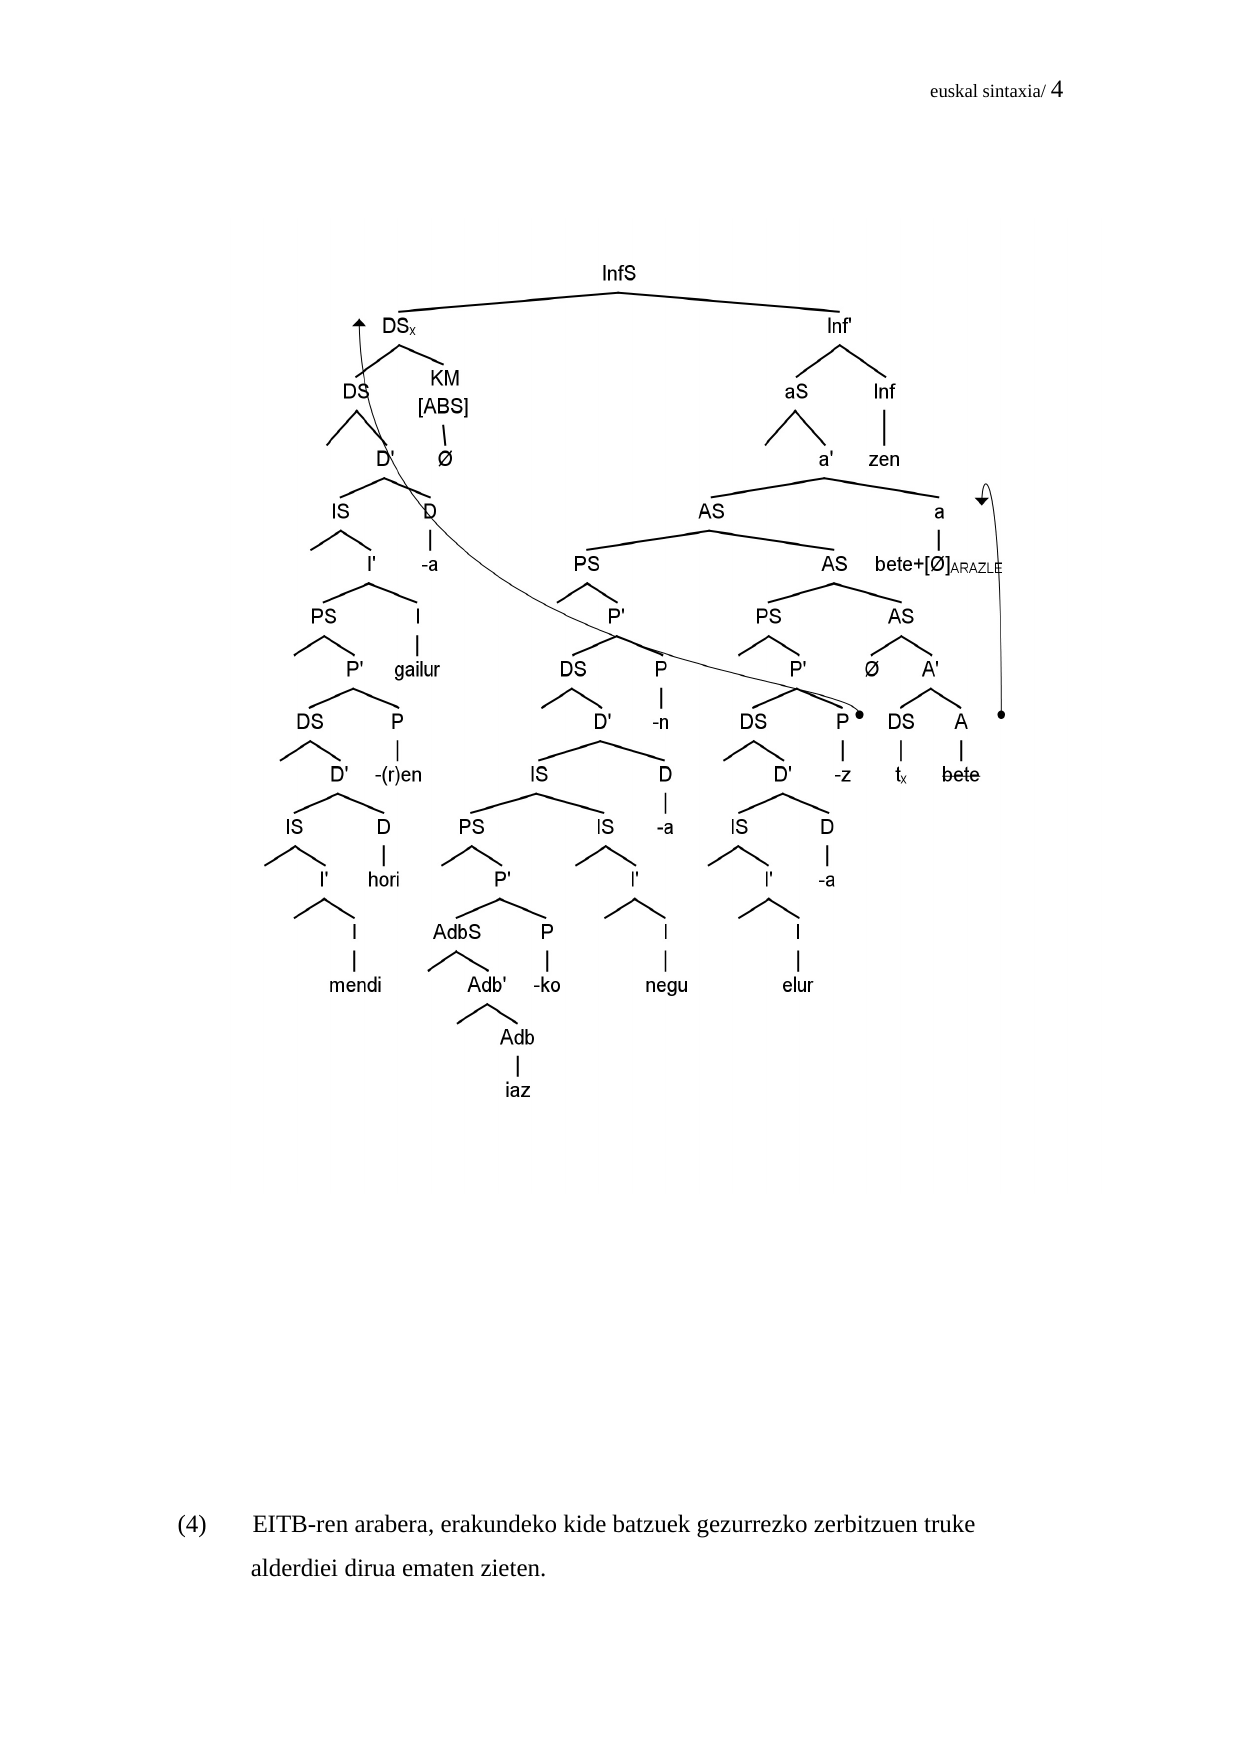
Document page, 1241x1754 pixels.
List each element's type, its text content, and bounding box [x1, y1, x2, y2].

list EITB-ren arabera, erakundeko kide batzuek gezurrezko zerbitzuen truke alderdiei dirua ematen zieten. [177, 1509, 1063, 1581]
picture [197, 218, 1135, 1194]
